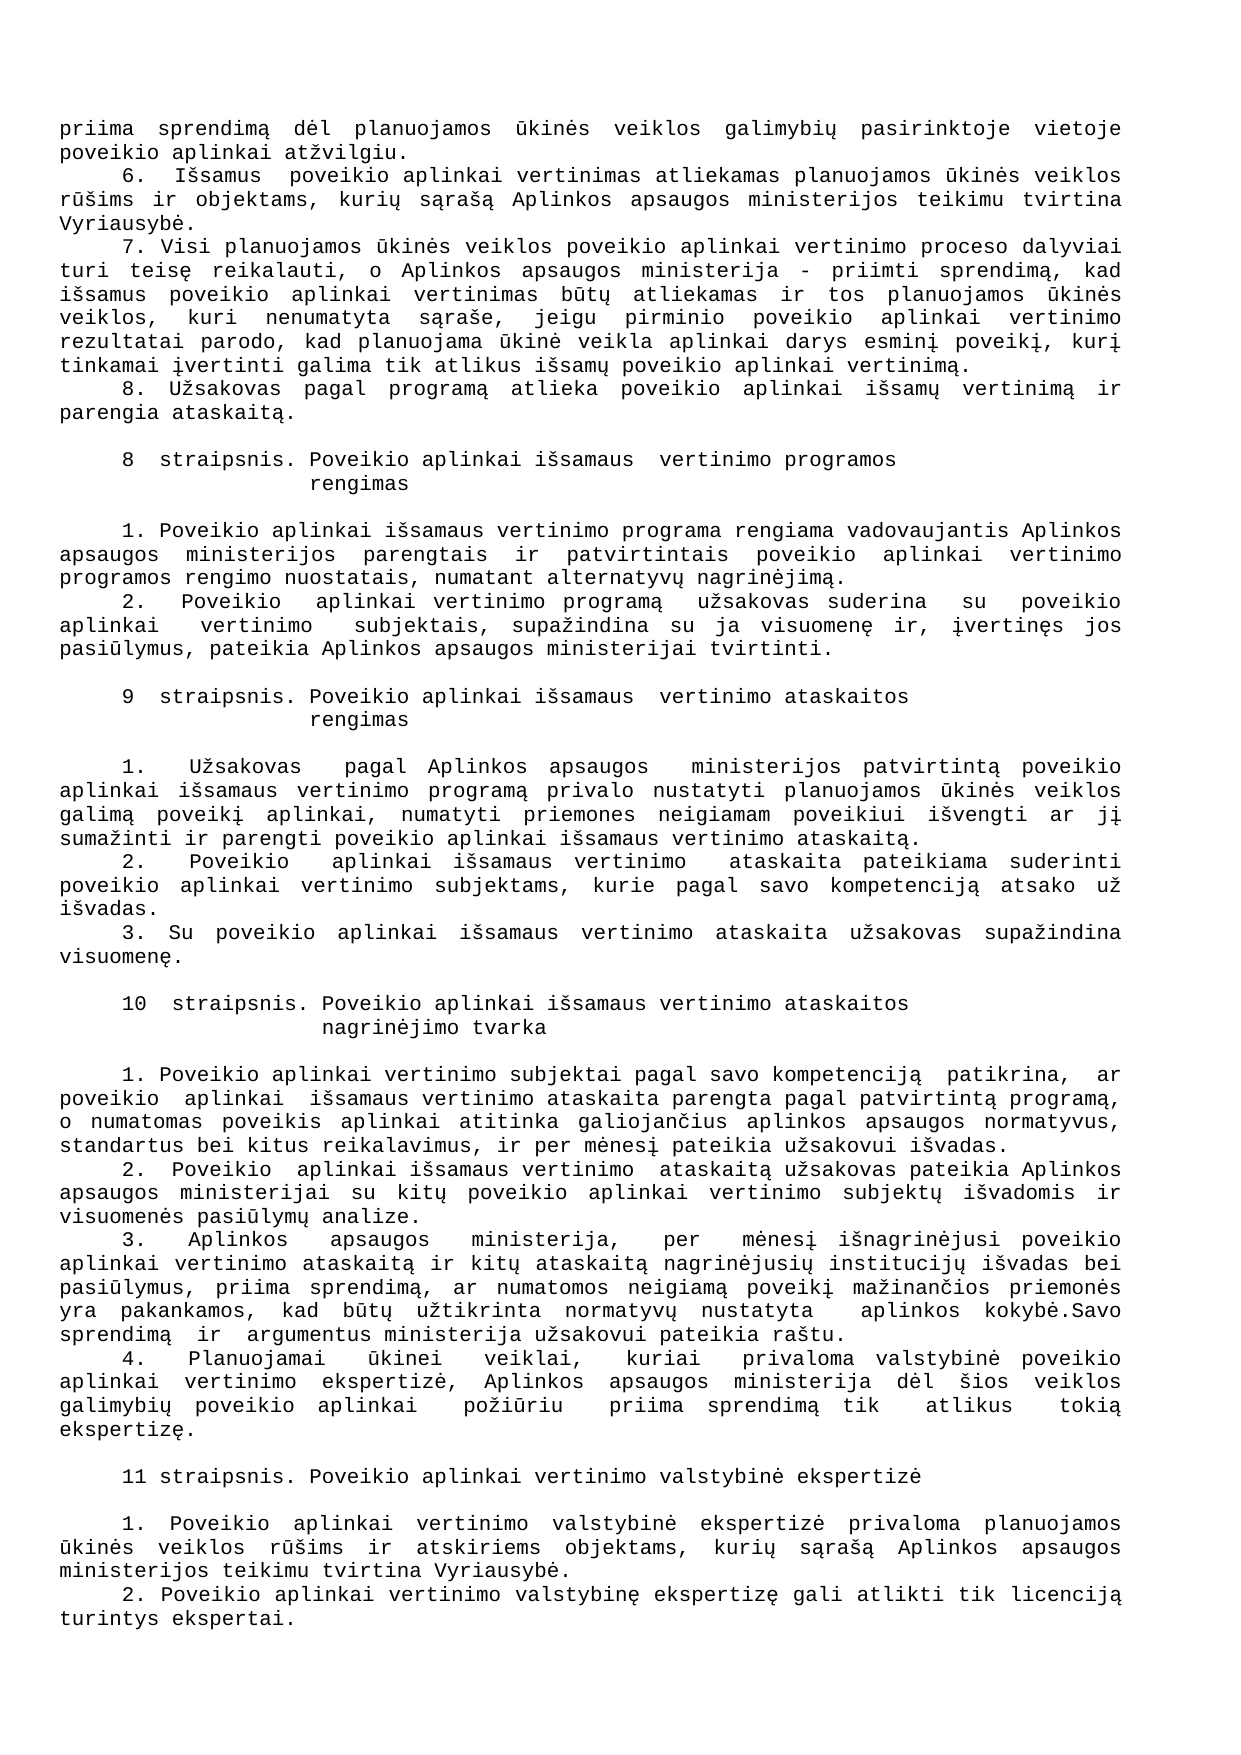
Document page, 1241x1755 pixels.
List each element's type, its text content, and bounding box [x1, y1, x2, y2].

text 8 straipsnis. Poveikio aplinkai išsamaus vertinimo programos [59, 449, 1122, 473]
text 2. Poveikio aplinkai išsamaus vertinimo ataskaita pateikiama suderinti poveikio aplinkai vertinimo subjektams, kurie pagal savo kompetenciją atsako už išvadas. [59, 851, 1122, 922]
text 3. Su poveikio aplinkai išsamaus vertinimo ataskaita užsakovas supažindina visuomenę. [59, 922, 1122, 969]
text 2. Poveikio aplinkai vertinimo programą užsakovas suderina su poveikio aplinkai vertinimo subjektais, supažindina su ja visuomenę ir, įvertinęs jos pasiūlymus, pateikia Aplinkos apsaugos ministerijai tvirtinti. [59, 591, 1122, 662]
text 11 straipsnis. Poveikio aplinkai vertinimo valstybinė ekspertizė [59, 1466, 1122, 1489]
text 9 straipsnis. Poveikio aplinkai išsamaus vertinimo ataskaitos [59, 686, 1122, 709]
text 2. Poveikio aplinkai išsamaus vertinimo ataskaitą užsakovas pateikia Aplinkos apsaugos ministerijai su kitų poveikio aplinkai vertinimo subjektų išvadomis ir visuomenės pasiūlymų analize. [59, 1158, 1122, 1229]
text 2. Poveikio aplinkai vertinimo valstybinę ekspertizę gali atlikti tik licenciją turintys ekspertai. [59, 1584, 1122, 1631]
text 1. Poveikio aplinkai išsamaus vertinimo programa rengiama vadovaujantis Aplinkos apsaugos ministerijos parengtais ir patvirtintais poveikio aplinkai vertinimo programos rengimo nuostatais, numatant alternatyvų nagrinėjimą. [59, 520, 1122, 591]
text 4. Planuojamai ūkinei veiklai, kuriai privaloma valstybinė poveikio aplinkai vertinimo ekspertizė, Aplinkos apsaugos ministerija dėl šios veiklos galimybių poveikio aplinkai požiūriu priima sprendimą tik atlikus tokią ekspertizę. [59, 1348, 1122, 1442]
text 3. Aplinkos apsaugos ministerija, per mėnesį išnagrinėjusi poveikio aplinkai vertinimo ataskaitą ir kitų ataskaitą nagrinėjusių institucijų išvadas bei pasiūlymus, priima sprendimą, ar numatomos neigiamą poveikį mažinančios priemonės yra pakankamos, kad būtų užtikrinta normatyvų nustatyta aplinkos kokybė.Savo sprendimą ir argumentus ministerija užsakovui pateikia raštu. [59, 1229, 1122, 1348]
text 1. Poveikio aplinkai vertinimo subjektai pagal savo kompetenciją patikrina, ar poveikio aplinkai išsamaus vertinimo ataskaita parengta pagal patvirtintą programą, o numatomas poveikis aplinkai atitinka galiojančius aplinkos apsaugos normatyvus, standartus bei kitus reikalavimus, ir per mėnesį pateikia užsakovui išvadas. [59, 1064, 1122, 1158]
text 1. Užsakovas pagal Aplinkos apsaugos ministerijos patvirtintą poveikio aplinkai išsamaus vertinimo programą privalo nustatyti planuojamos ūkinės veiklos galimą poveikį aplinkai, numatyti priemones neigiamam poveikiui išvengti ar jį sumažinti ir parengti poveikio aplinkai išsamaus vertinimo ataskaitą. [59, 757, 1122, 851]
text nagrinėjimo tvarka [59, 1017, 1122, 1040]
text 6. Išsamus poveikio aplinkai vertinimas atliekamas planuojamos ūkinės veiklos rūšims ir objektams, kurių sąrašą Aplinkos apsaugos ministerijos teikimu tvirtina Vyriausybė. [59, 165, 1122, 236]
text rengimas [59, 709, 1122, 733]
text 7. Visi planuojamos ūkinės veiklos poveikio aplinkai vertinimo proceso dalyviai turi teisę reikalauti, o Aplinkos apsaugos ministerija - priimti sprendimą, kad išsamus poveikio aplinkai vertinimas būtų atliekamas ir tos planuojamos ūkinės veiklos, kuri nenumatyta sąraše, jeigu pirminio poveikio aplinkai vertinimo rezultatai parodo, kad planuojama ūkinė veikla aplinkai darys esminį poveikį, kurį tinkamai įvertinti galima tik atlikus išsamų poveikio aplinkai vertinimą. [59, 236, 1122, 378]
text 8. Užsakovas pagal programą atlieka poveikio aplinkai išsamų vertinimą ir parengia ataskaitą. [59, 378, 1122, 426]
text priima sprendimą dėl planuojamos ūkinės veiklos galimybių pasirinktoje vietoje poveikio aplinkai atžvilgiu. [59, 118, 1122, 165]
text 10 straipsnis. Poveikio aplinkai išsamaus vertinimo ataskaitos [59, 993, 1122, 1017]
text 1. Poveikio aplinkai vertinimo valstybinė ekspertizė privaloma planuojamos ūkinės veiklos rūšims ir atskiriems objektams, kurių sąrašą Aplinkos apsaugos ministerijos teikimu tvirtina Vyriausybė. [59, 1513, 1122, 1584]
text rengimas [59, 473, 1122, 496]
